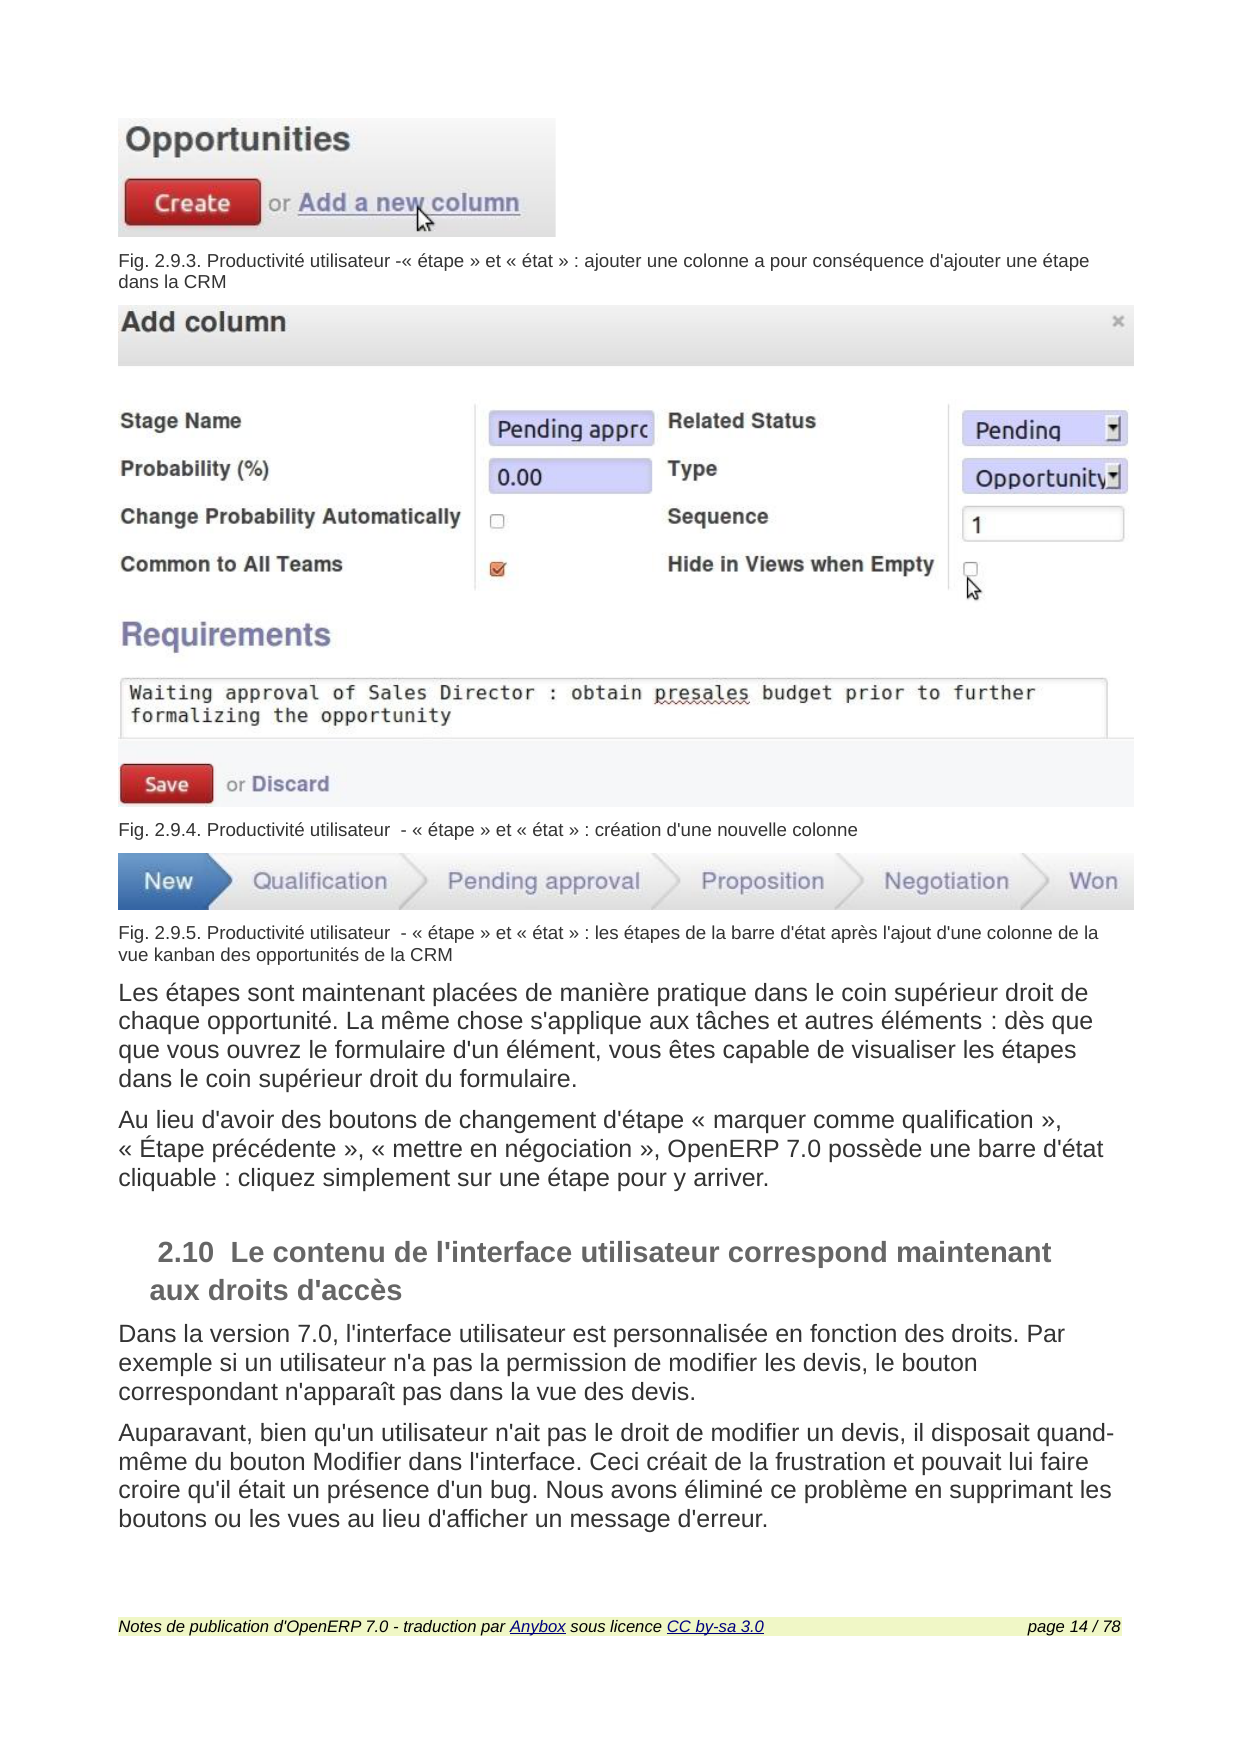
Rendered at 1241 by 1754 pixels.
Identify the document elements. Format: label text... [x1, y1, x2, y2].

text Fig. 2.9.3. Productivité utilisateur -« étape » et « état » : ajouter une colonne a pour conséquence d'ajouter une étape dans la CRM [118, 249, 1122, 292]
picture [118, 118, 556, 237]
text Les étapes sont maintenant placées de manière pratique dans le coin supérieur droit de chaque opportunité. La même chose s'applique aux tâches et autres éléments : dès que que vous ouvrez le formulaire d'un élément, vous êtes capable de visualiser les étapes dans le coin supérieur droit du formulaire. [118, 977, 1122, 1092]
subtitle Le contenu de l'interface utilisateur correspond maintenant aux droits d'accès [149, 1235, 1091, 1307]
picture [118, 853, 1134, 910]
text Fig. 2.9.5. Productivité utilisateur - « étape » et « état » : les étapes de la barre d'état après l'ajout d'une colonne de la vue kanban des opportunités de la CRM [118, 922, 1122, 965]
text Auparavant, bien qu'un utilisateur n'ait pas le droit de modifier un devis, il disposait quand-même du bouton Modifier dans l'interface. Ceci créait de la frustration et pouvait lui faire croire qu'il était un présence d'un bug. Nous avons éliminé ce problème en supprimant les boutons ou les vues au lieu d'afficher un message d'erreur. [118, 1418, 1122, 1533]
text Fig. 2.9.4. Productivité utilisateur - « étape » et « état » : création d'une nouvelle colonne [118, 819, 1122, 841]
text Dans la version 7.0, l'interface utilisateur est personnalisée en fonction des droits. Par exemple si un utilisateur n'a pas la permission de modifier les devis, le bouton correspondant n'apparaît pas dans la vue des devis. [118, 1319, 1122, 1406]
text Au lieu d'avoir des boutons de changement d'étape « marquer comme qualification », « Étape précédente », « mettre en négociation », OpenERP 7.0 possède une barre d'état cliquable : cliquez simplement sur une étape pour y arriver. [118, 1105, 1122, 1191]
picture [118, 305, 1134, 807]
